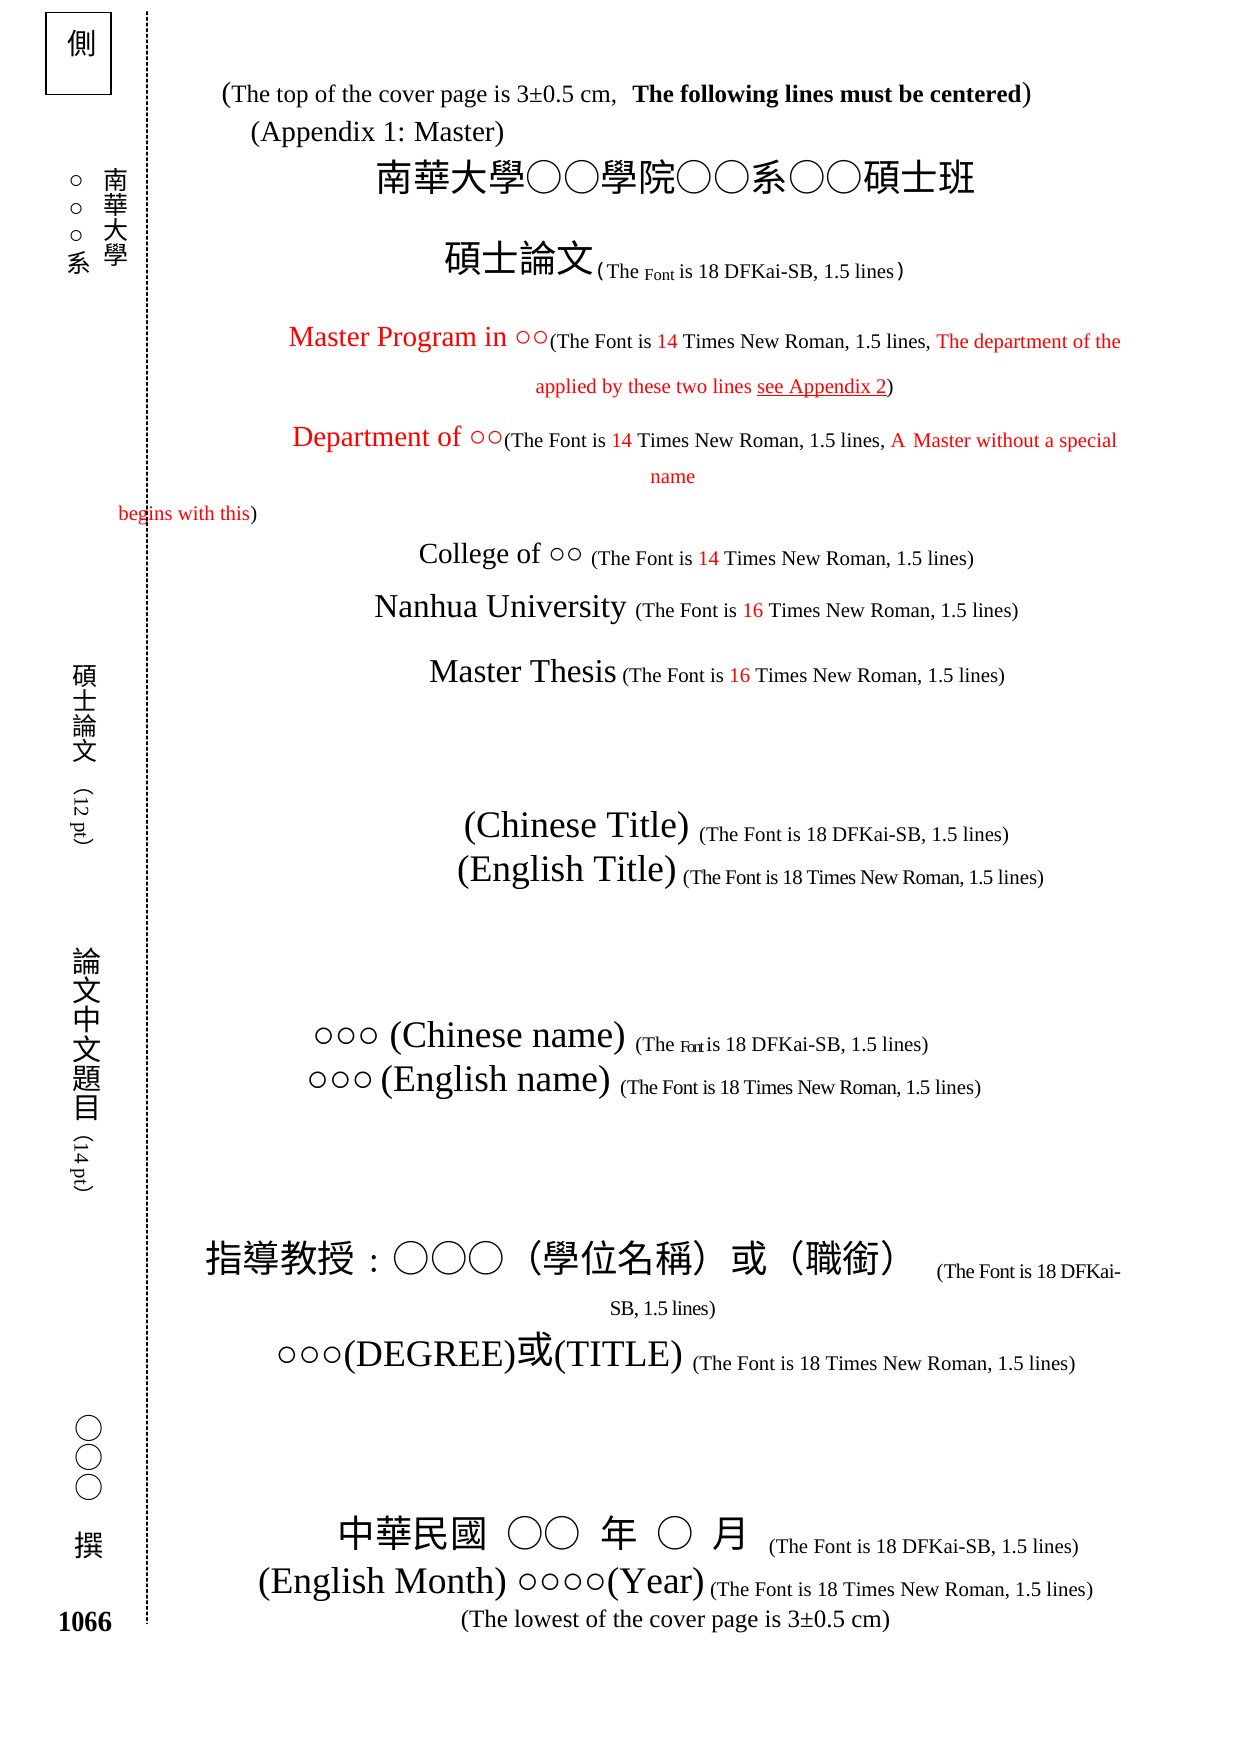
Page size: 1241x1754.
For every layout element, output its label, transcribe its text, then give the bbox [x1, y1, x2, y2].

list [45, 600, 58, 1689]
list 南華大學○○學院○○系○○碩士班 [191, 148, 1122, 202]
list (The lowest of the cover page is 3±0.5 cm) [191, 1601, 1122, 1632]
list (Appendix 1: Master) [31, 139, 143, 377]
list 碩士論文(The Font is 18 DFKai-SB, 1.5 lines) [191, 229, 1122, 283]
list (Appendix 1: Master) [191, 109, 1122, 148]
list 碩士論文 （12 pt） 論文中文題目（14 pt） ○○○ 撰 1066 [58, 600, 118, 1689]
list 側邊 [54, 28, 103, 79]
list College of ○○ (The Font is 14 Times New Roman, 1.5 lines) [191, 536, 1122, 570]
list ○○○ (English name) (The Font is 18 Times New Roman, 1.5 lines) [118, 1056, 1122, 1099]
list Department of ○○(The Font is 14 Times New Roman, 1.5 lines, A Master without a special name [191, 410, 1122, 488]
list Master Program in ○○(The Font is 14 Times New Roman, 1.5 lines, The department of the [191, 311, 1122, 353]
list Master Thesis (The Font is 16 Times New Roman, 1.5 lines) [191, 644, 1122, 692]
list (English Month) ○○○○(Year) (The Font is 18 Times New Roman, 1.5 lines) [191, 1558, 1122, 1601]
list 南華大學 [98, 154, 136, 362]
list Nanhua University (The Font is 16 Times New Roman, 1.5 lines) [191, 587, 1122, 625]
list (Appendix 1: Master) [47, 13, 110, 94]
list ○○○系 [61, 154, 98, 362]
list 中華民國 ○○ 年 ○ 月 (The Font is 18 DFKai-SB, 1.5 lines) [191, 1504, 1122, 1558]
list 指導教授﹕○○○（學位名稱）或（職銜） (The Font is 18 DFKai-SB, 1.5 lines) [148, 1228, 1122, 1320]
list (Chinese Title) (The Font is 18 DFKai-SB, 1.5 lines) [191, 803, 1122, 846]
list begins with this) [118, 500, 1122, 524]
list ○○○ (Chinese name) (The Font is 18 DFKai-SB, 1.5 lines) [118, 1013, 1122, 1056]
list applied by these two lines see Appendix 2) [191, 374, 1122, 398]
list (English Title) (The Font is 18 Times New Roman, 1.5 lines) [191, 846, 1122, 889]
list (The top of the cover page is 3±0.5 cm, The following lines must be centered) [118, 75, 1122, 109]
list ○○○(DEGREE)或(TITLE) (The Font is 18 Times New Roman, 1.5 lines) [191, 1320, 1122, 1374]
